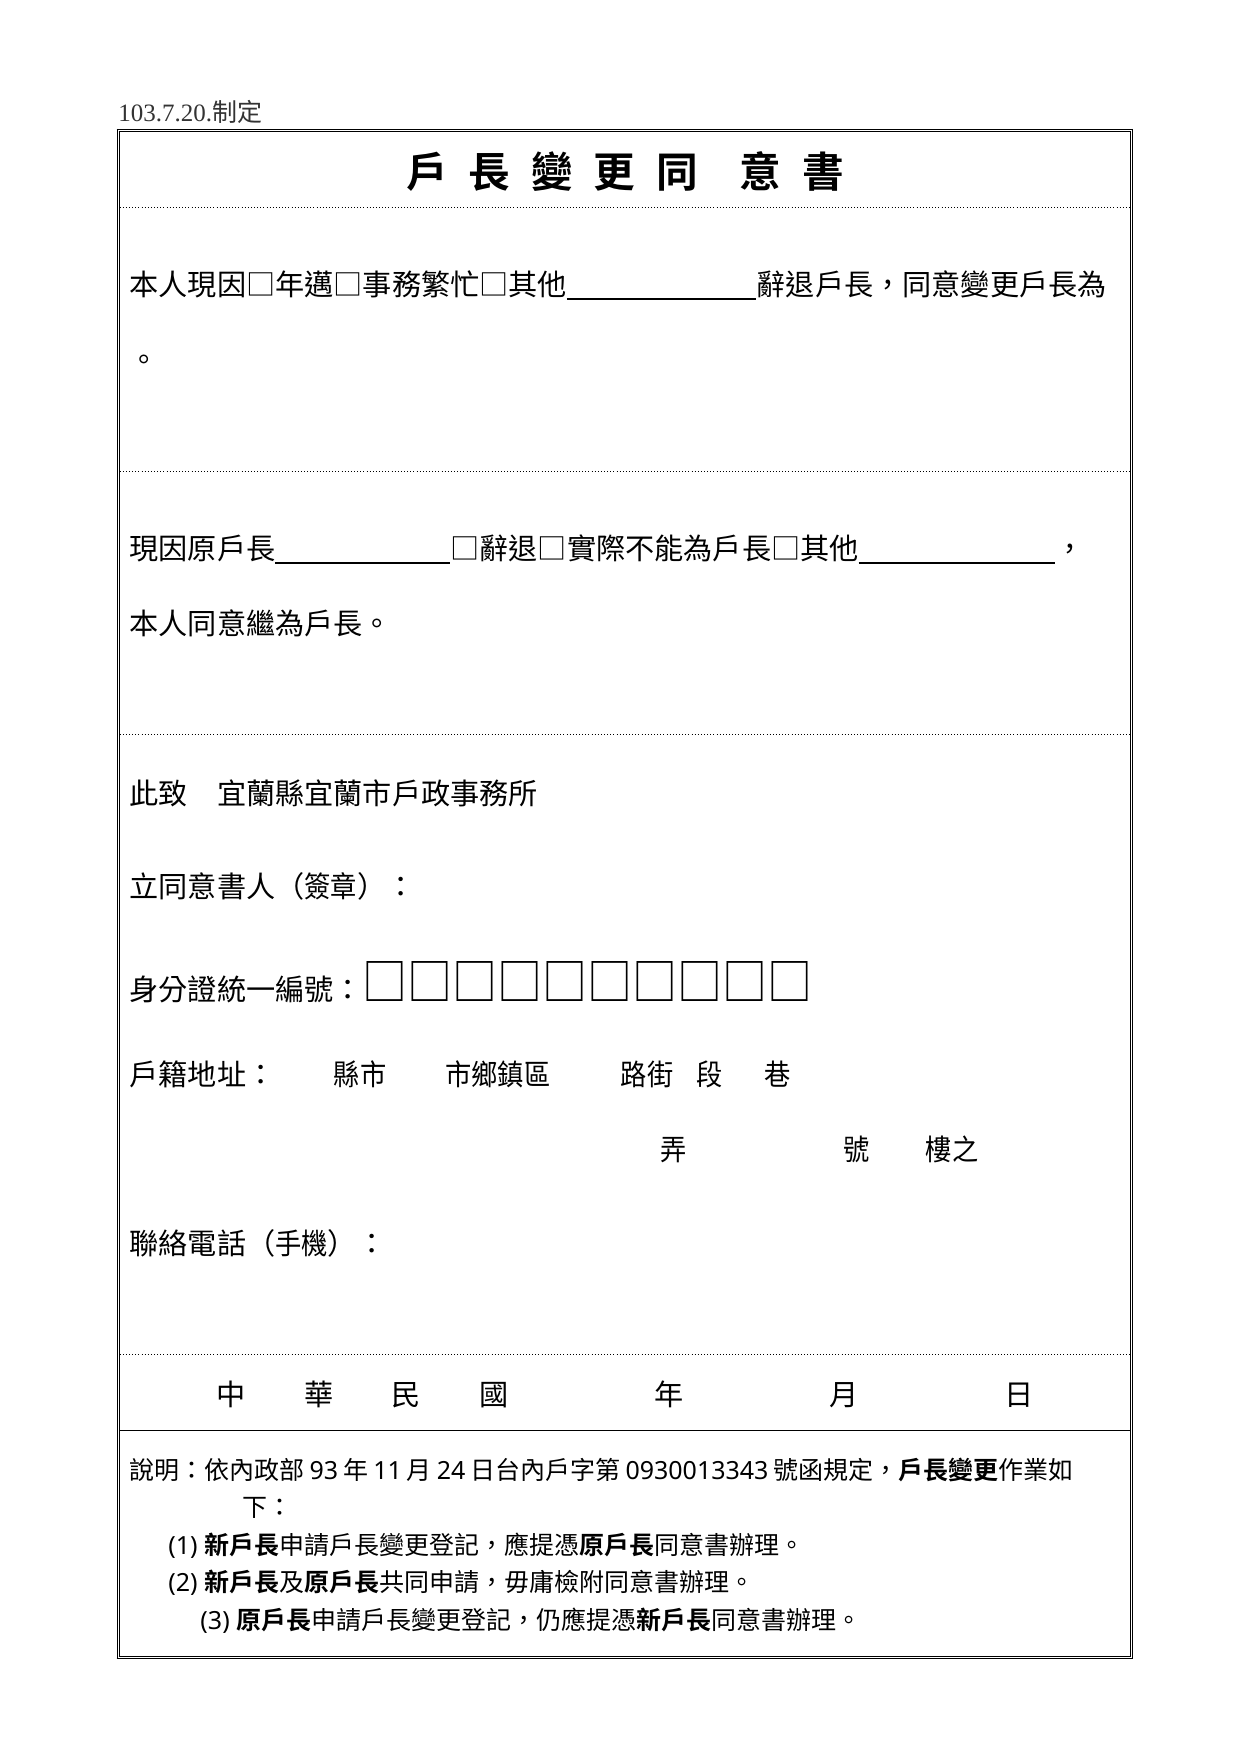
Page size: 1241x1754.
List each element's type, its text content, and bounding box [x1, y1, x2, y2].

table_cell 中 華 民 國 年 月 日 [120, 1354, 1130, 1430]
table_cell 說明：依內政部93年11月24日台內戶字第0930013343號函規定，戶長變更作業如下： (1) 新戶長申請戶長變更登記，應提憑原戶長同意書辦理。 (2) 新戶長及原戶長共同申請，毋庸檢附同意書辦理。 (3) 原戶長申請戶長變更登記，仍應提憑新戶長同意書辦理。 [120, 1431, 1130, 1656]
table_cell 此致 宜蘭縣宜蘭市戶政事務所 立同意書人（簽章）： 身分證統一編號：□□□□□□□□□□ 戶籍地址： 縣市 市鄉鎮區 路街 段 巷 弄 號 樓之 聯絡電話（手機）： [120, 734, 1130, 1354]
table_cell 本人現因□年邁□事務繁忙□其他 辭退戶長，同意變更戶長為 。 [120, 207, 1130, 471]
table_cell 現因原戶長 □辭退□實際不能為戶長□其他 ， 本人同意繼為戶長。 [120, 471, 1130, 734]
text 103.7.20.制定 [118, 91, 1128, 129]
table_header 戶 長 變 更 同 意 書 [120, 132, 1130, 207]
